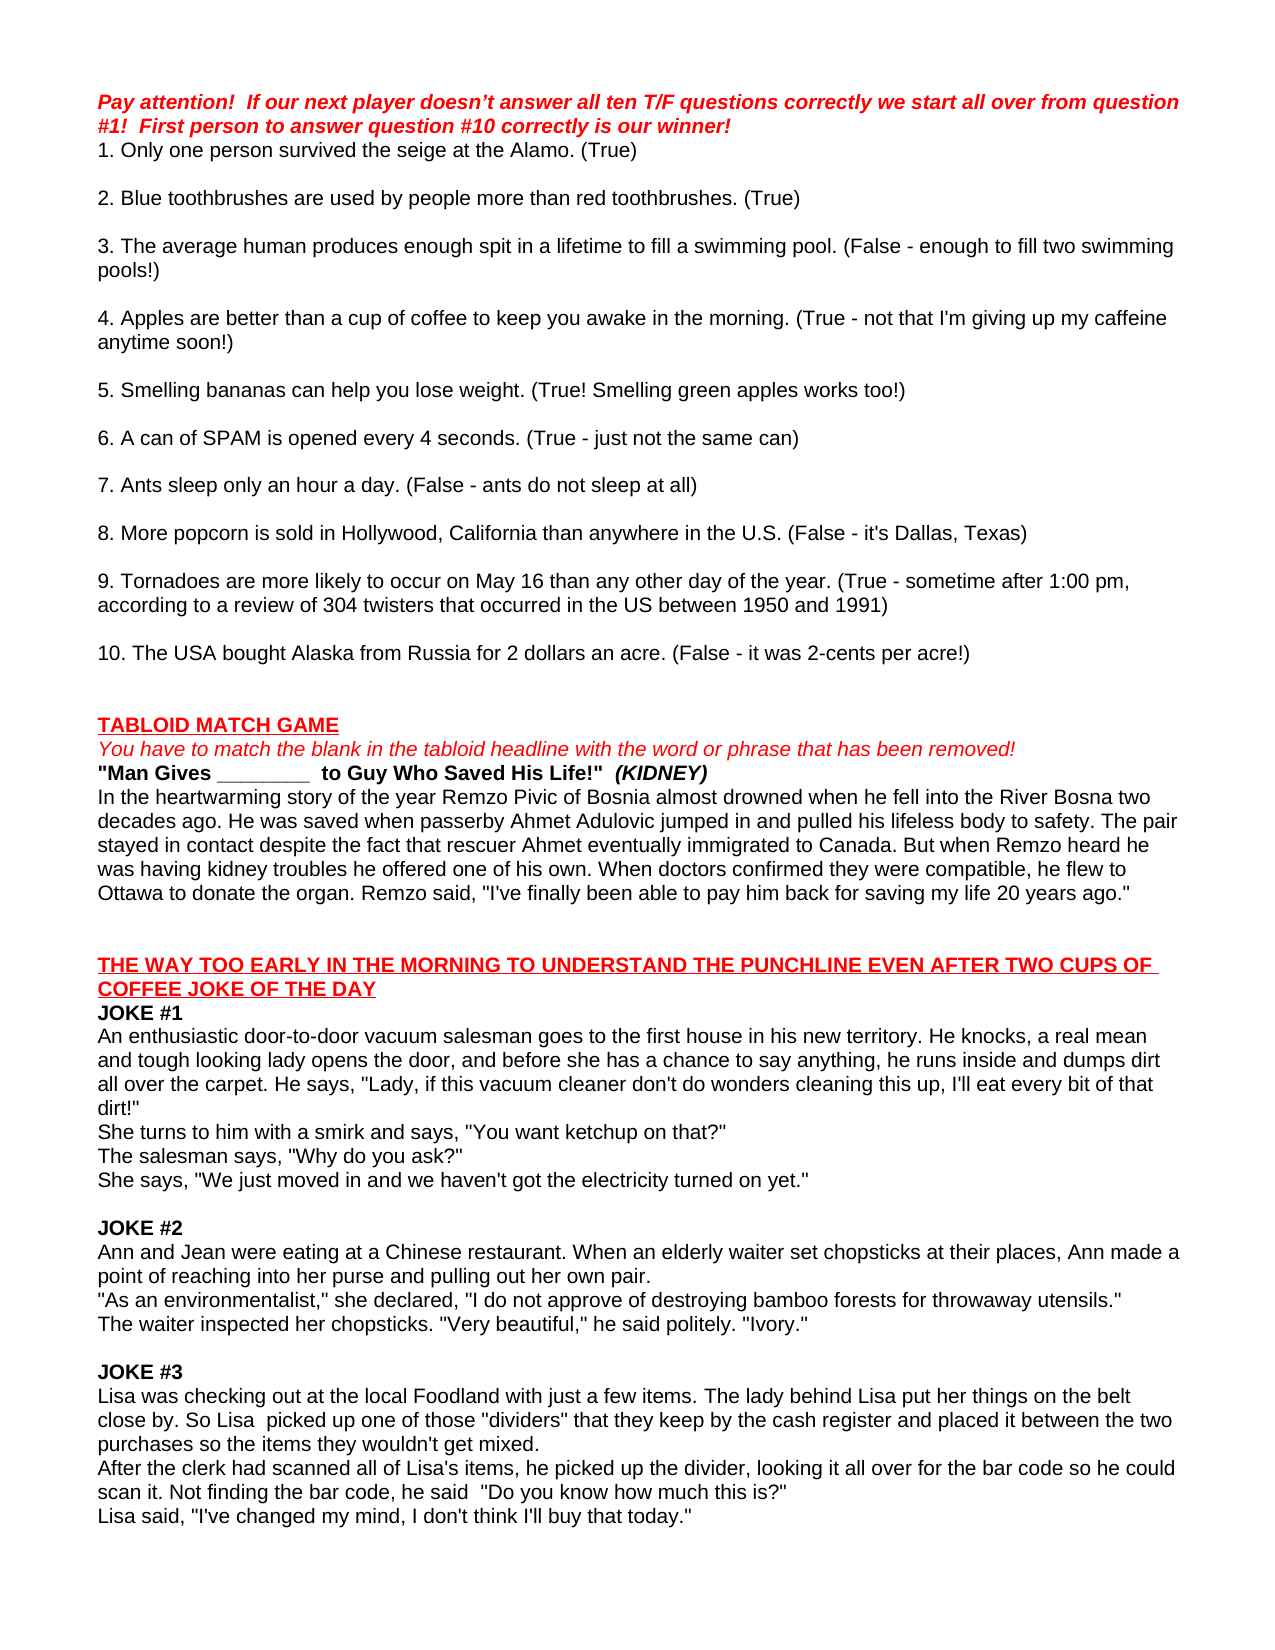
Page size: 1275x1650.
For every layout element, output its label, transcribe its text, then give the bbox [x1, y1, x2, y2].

text 4. Apples are better than a cup of coffee to keep you awake in the morning. (True - not that I'm giving up my caffeine anytime soon!) [97, 306, 1185, 353]
text Pay attention! If our next player doesn’t answer all ten T/F questions correctly we start all over from question #1! First person to answer question #10 correctly is our winner! [97, 90, 1185, 138]
text 10. The USA bought Alaska from Russia for 2 dollars an acre. (False - it was 2-cents per acre!) [97, 641, 1185, 665]
text Ann and Jean were eating at a Chinese restaurant. When an elderly waiter set chopsticks at their places, Ann made a point of reaching into her purse and pulling out her own pair. [97, 1240, 1185, 1288]
text An enthusiastic door-to-door vacuum salesman goes to the first house in his new territory. He knocks, a real mean and tough looking lady opens the door, and before she has a chance to say anything, he runs inside and dumps dirt all over the carpet. He says, "Lady, if this vacuum cleaner don't do wonders cleaning this up, I'll eat every bit of that dirt!" She turns to him with a smirk and says, "You want ketchup on that?" The salesman says, "Why do you ask?" She says, "We just moved in and we haven't got the electricity turned on yet." [97, 1024, 1185, 1192]
text 3. The average human produces enough spit in a lifetime to fill a swimming pool. (False - enough to fill two swimming pools!) [97, 234, 1185, 282]
text JOKE #3 [97, 1360, 1185, 1384]
text After the clerk had scanned all of Lisa's items, he picked up the divider, looking it all over for the bar code so he could scan it. Not finding the bar code, he said "Do you know how much this is?" [97, 1456, 1185, 1503]
text "As an environmentalist," she declared, "I do not approve of destroying bamboo forests for throwaway utensils." [97, 1288, 1185, 1312]
text JOKE #2 [97, 1216, 1185, 1240]
text 8. More popcorn is sold in Hollywood, California than anywhere in the U.S. (False - it's Dallas, Texas) [97, 521, 1185, 545]
text TABLOID MATCH GAME [97, 713, 1185, 737]
text You have to match the blank in the tabloid headline with the word or phrase that has been removed! [97, 737, 1185, 761]
text 2. Blue toothbrushes are used by people more than red toothbrushes. (True) [97, 186, 1185, 210]
text 1. Only one person survived the seige at the Alamo. (True) [97, 138, 1185, 162]
text "Man Gives ________ to Guy Who Saved His Life!" (KIDNEY) [97, 761, 1185, 785]
text 5. Smelling bananas can help you lose weight. (True! Smelling green apples works too!) [97, 377, 1185, 401]
text JOKE #1 [97, 1000, 1185, 1024]
text The waiter inspected her chopsticks. "Very beautiful," he said politely. "Ivory." [97, 1312, 1185, 1336]
text THE WAY TOO EARLY IN THE MORNING TO UNDERSTAND THE PUNCHLINE EVEN AFTER TWO CUPS OF COFFEE JOKE OF THE DAY [97, 952, 1185, 1000]
text In the heartwarming story of the year Remzo Pivic of Bosnia almost drowned when he fell into the River Bosna two decades ago. He was saved when passerby Ahmet Adulovic jumped in and pulled his lifeless body to safety. The pair stayed in contact despite the fact that rescuer Ahmet eventually immigrated to Canada. But when Remzo heard he was having kidney troubles he offered one of his own. When doctors confirmed they were compatible, he flew to Ottawa to donate the organ. Remzo said, "I've finally been able to pay him back for saving my life 20 years ago." [97, 785, 1185, 904]
text 6. A can of SPAM is opened every 4 seconds. (True - just not the same can) [97, 425, 1185, 449]
text Lisa was checking out at the local Foodland with just a few items. The lady behind Lisa put her things on the belt close by. So Lisa picked up one of those "dividers" that they keep by the cash register and placed it between the two purchases so the items they wouldn't get mixed. [97, 1384, 1185, 1456]
text 9. Tornadoes are more likely to occur on May 16 than any other day of the year. (True - sometime after 1:00 pm, according to a review of 304 twisters that occurred in the US between 1950 and 1991) [97, 569, 1185, 617]
text 7. Ants sleep only an hour a day. (False - ants do not sleep at all) [97, 473, 1185, 497]
text Lisa said, "I've changed my mind, I don't think I'll buy that today." [97, 1503, 1185, 1527]
